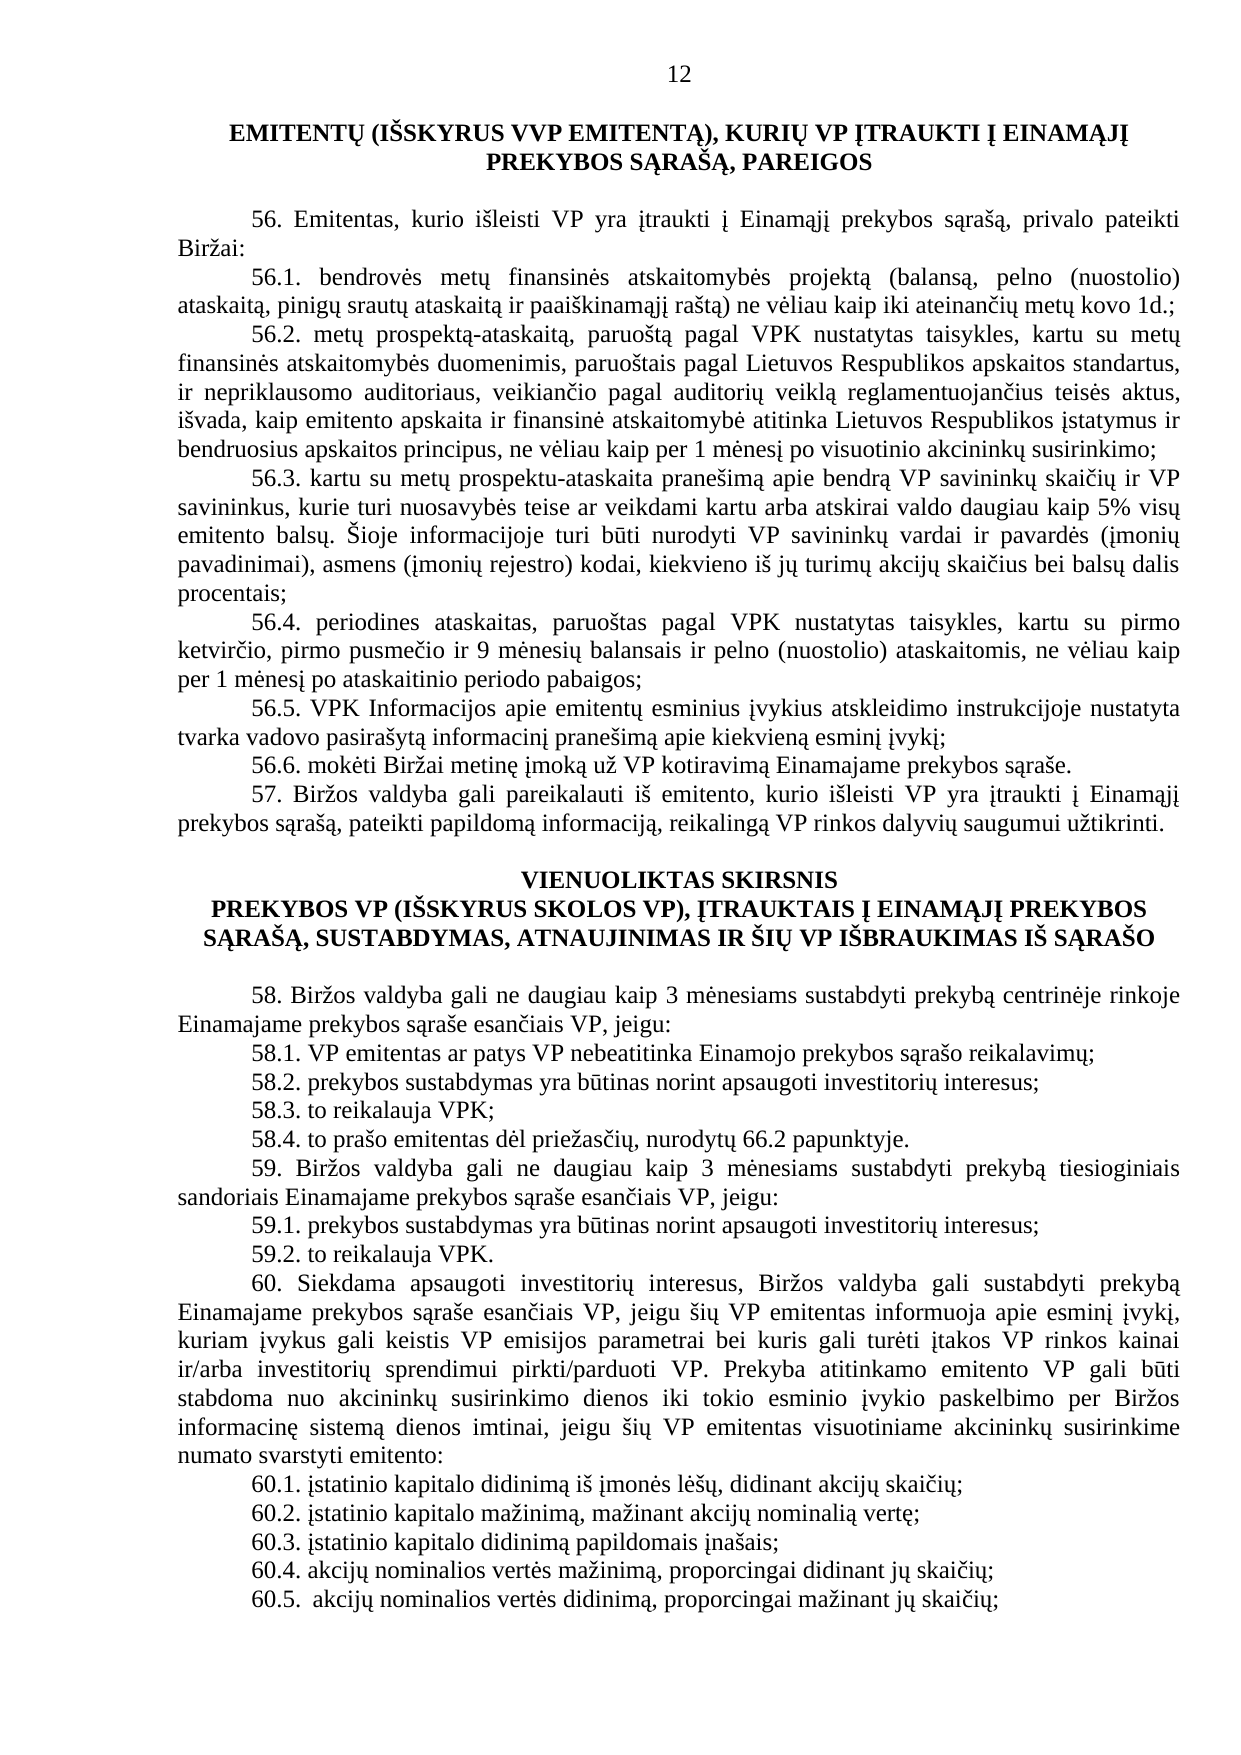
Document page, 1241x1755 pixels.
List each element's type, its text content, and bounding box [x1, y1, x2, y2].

text 59. Biržos valdyba gali ne daugiau kaip 3 mėnesiams sustabdyti prekybą tiesioginiais sandoriais Einamajame prekybos sąraše esančiais VP, jeigu: [177, 1153, 1181, 1211]
text 60.3. įstatinio kapitalo didinimą papildomais įnašais; [177, 1527, 1181, 1556]
text 58.2. prekybos sustabdymas yra būtinas norint apsaugoti investitorių interesus; [177, 1067, 1181, 1096]
text VIENUOLIKTAS SKIRSNIS [177, 866, 1181, 894]
text 56.1. bendrovės metų finansinės atskaitomybės projektą (balansą, pelno (nuostolio) ataskaitą, pinigų srautų ataskaitą ir paaiškinamąjį raštą) ne vėliau kaip iki ateinančių metų kovo 1d.; [177, 262, 1181, 319]
text 56.4. periodines ataskaitas, paruoštas pagal VPK nustatytas taisykles, kartu su pirmo ketvirčio, pirmo pusmečio ir 9 mėnesių balansais ir pelno (nuostolio) ataskaitomis, ne vėliau kaip per 1 mėnesį po ataskaitinio periodo pabaigos; [177, 607, 1181, 693]
text 59.2. to reikalauja VPK. [177, 1239, 1181, 1268]
text 58. Biržos valdyba gali ne daugiau kaip 3 mėnesiams sustabdyti prekybą centrinėje rinkoje Einamajame prekybos sąraše esančiais VP, jeigu: [177, 981, 1181, 1038]
text 58.4. to prašo emitentas dėl priežasčių, nurodytų 66.2 papunktyje. [177, 1124, 1181, 1153]
text 60.1. įstatinio kapitalo didinimą iš įmonės lėšų, didinant akcijų skaičių; [177, 1469, 1181, 1498]
text PREKYBOS VP (IŠSKYRUS SKOLOS VP), ĮTRAUKTAIS Į EINAMĄJĮ PREKYBOS SĄRAŠĄ, SUSTABDYMAS, ATNAUJINIMAS IR ŠIŲ VP IŠBRAUKIMAS IŠ SĄRAŠO [177, 894, 1181, 952]
text 58.3. to reikalauja VPK; [177, 1096, 1181, 1124]
text 60.2. įstatinio kapitalo mažinimą, mažinant akcijų nominalią vertę; [177, 1498, 1181, 1527]
text 56.3. kartu su metų prospektu-ataskaita pranešimą apie bendrą VP savininkų skaičių ir VP savininkus, kurie turi nuosavybės teise ar veikdami kartu arba atskirai valdo daugiau kaip 5% visų emitento balsų. Šioje informacijoje turi būti nurodyti VP savininkų vardai ir pavardės (įmonių pavadinimai), asmens (įmonių rejestro) kodai, kiekvieno iš jų turimų akcijų skaičius bei balsų dalis procentais; [177, 463, 1181, 607]
text 57. Biržos valdyba gali pareikalauti iš emitento, kurio išleisti VP yra įtraukti į Einamąjį prekybos sąrašą, pateikti papildomą informaciją, reikalingą VP rinkos dalyvių saugumui užtikrinti. [177, 779, 1181, 837]
text 60.5. akcijų nominalios vertės didinimą, proporcingai mažinant jų skaičių; [177, 1584, 1181, 1613]
text 60. Siekdama apsaugoti investitorių interesus, Biržos valdyba gali sustabdyti prekybą Einamajame prekybos sąraše esančiais VP, jeigu šių VP emitentas informuoja apie esminį įvykį, kuriam įvykus gali keistis VP emisijos parametrai bei kuris gali turėti įtakos VP rinkos kainai ir/arba investitorių sprendimui pirkti/parduoti VP. Prekyba atitinkamo emitento VP gali būti stabdoma nuo akcininkų susirinkimo dienos iki tokio esminio įvykio paskelbimo per Biržos informacinę sistemą dienos imtinai, jeigu šių VP emitentas visuotiniame akcininkų susirinkime numato svarstyti emitento: [177, 1268, 1181, 1469]
text 58.1. VP emitentas ar patys VP nebeatitinka Einamojo prekybos sąrašo reikalavimų; [177, 1038, 1181, 1067]
text 56. Emitentas, kurio išleisti VP yra įtraukti į Einamąjį prekybos sąrašą, privalo pateikti Biržai: [177, 204, 1181, 262]
text 60.4. akcijų nominalios vertės mažinimą, proporcingai didinant jų skaičių; [177, 1556, 1181, 1584]
text EMITENTŲ (IŠSKYRUS VVP EMITENTĄ), KURIŲ VP ĮTRAUKTI Į EINAMĄJĮ PREKYBOS SĄRAŠĄ, PAREIGOS [177, 118, 1181, 176]
text 59.1. prekybos sustabdymas yra būtinas norint apsaugoti investitorių interesus; [177, 1211, 1181, 1239]
text 56.5. VPK Informacijos apie emitentų esminius įvykius atskleidimo instrukcijoje nustatyta tvarka vadovo pasirašytą informacinį pranešimą apie kiekvieną esminį įvykį; [177, 693, 1181, 751]
text 56.2. metų prospektą-ataskaitą, paruoštą pagal VPK nustatytas taisykles, kartu su metų finansinės atskaitomybės duomenimis, paruoštais pagal Lietuvos Respublikos apskaitos standartus, ir nepriklausomo auditoriaus, veikiančio pagal auditorių veiklą reglamentuojančius teisės aktus, išvada, kaip emitento apskaita ir finansinė atskaitomybė atitinka Lietuvos Respublikos įstatymus ir bendruosius apskaitos principus, ne vėliau kaip per 1 mėnesį po visuotinio akcininkų susirinkimo; [177, 319, 1181, 463]
text 56.6. mokėti Biržai metinę įmoką už VP kotiravimą Einamajame prekybos sąraše. [177, 751, 1181, 779]
